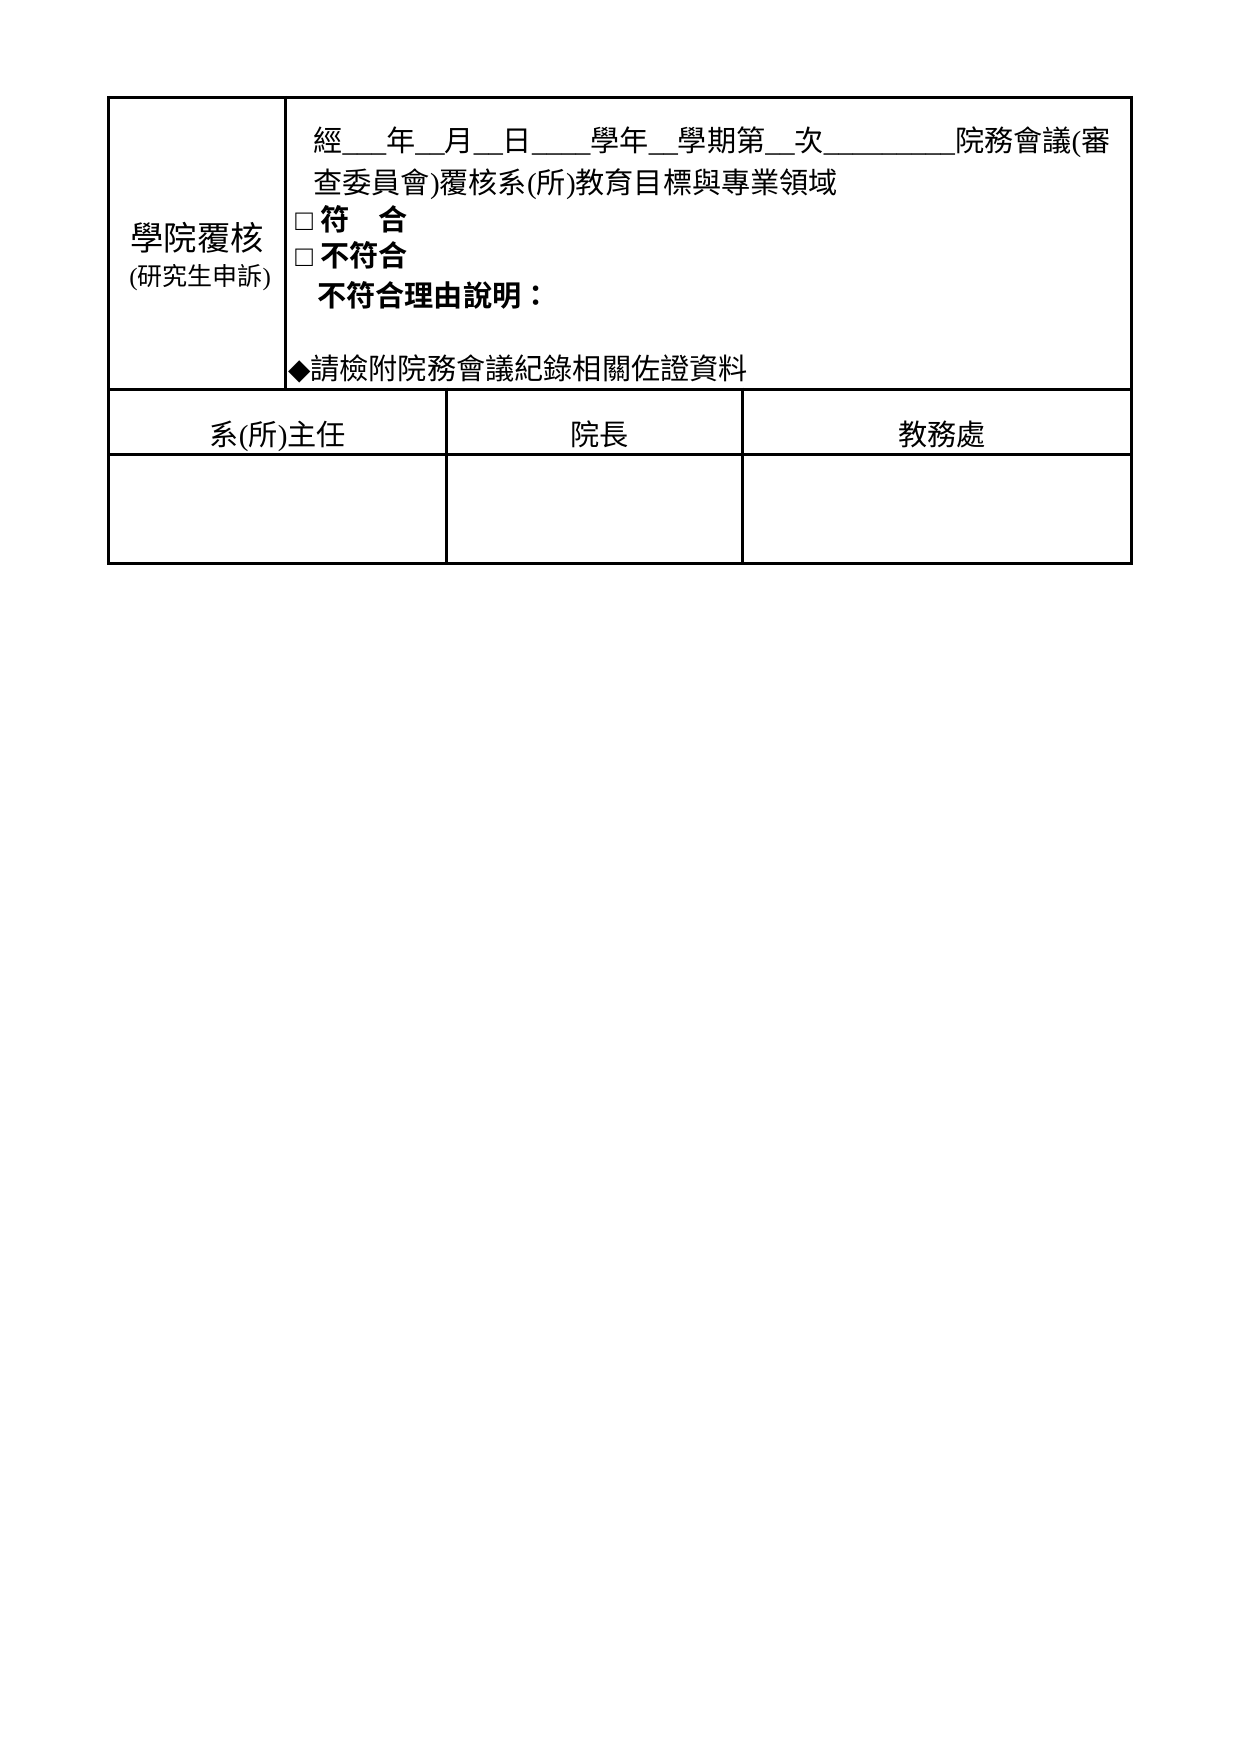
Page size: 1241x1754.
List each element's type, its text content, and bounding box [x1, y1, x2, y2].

table_cell 學院覆核 (研究生申訴) [110, 99, 284, 388]
table_cell 經___年__月__日____學年__學期第__次_________院務會議(審查委員會)覆核系(所)教育目標與專業領域 □ 符 合 □ 不符合 不符合理由說明： ◆請檢附院務會議紀錄相關佐證資料 [287, 99, 1130, 388]
table_cell 教務處 [744, 391, 754, 453]
table_cell [744, 456, 1130, 562]
table_cell [448, 456, 741, 562]
table_cell [110, 456, 445, 562]
table_cell 院長 [448, 391, 459, 453]
